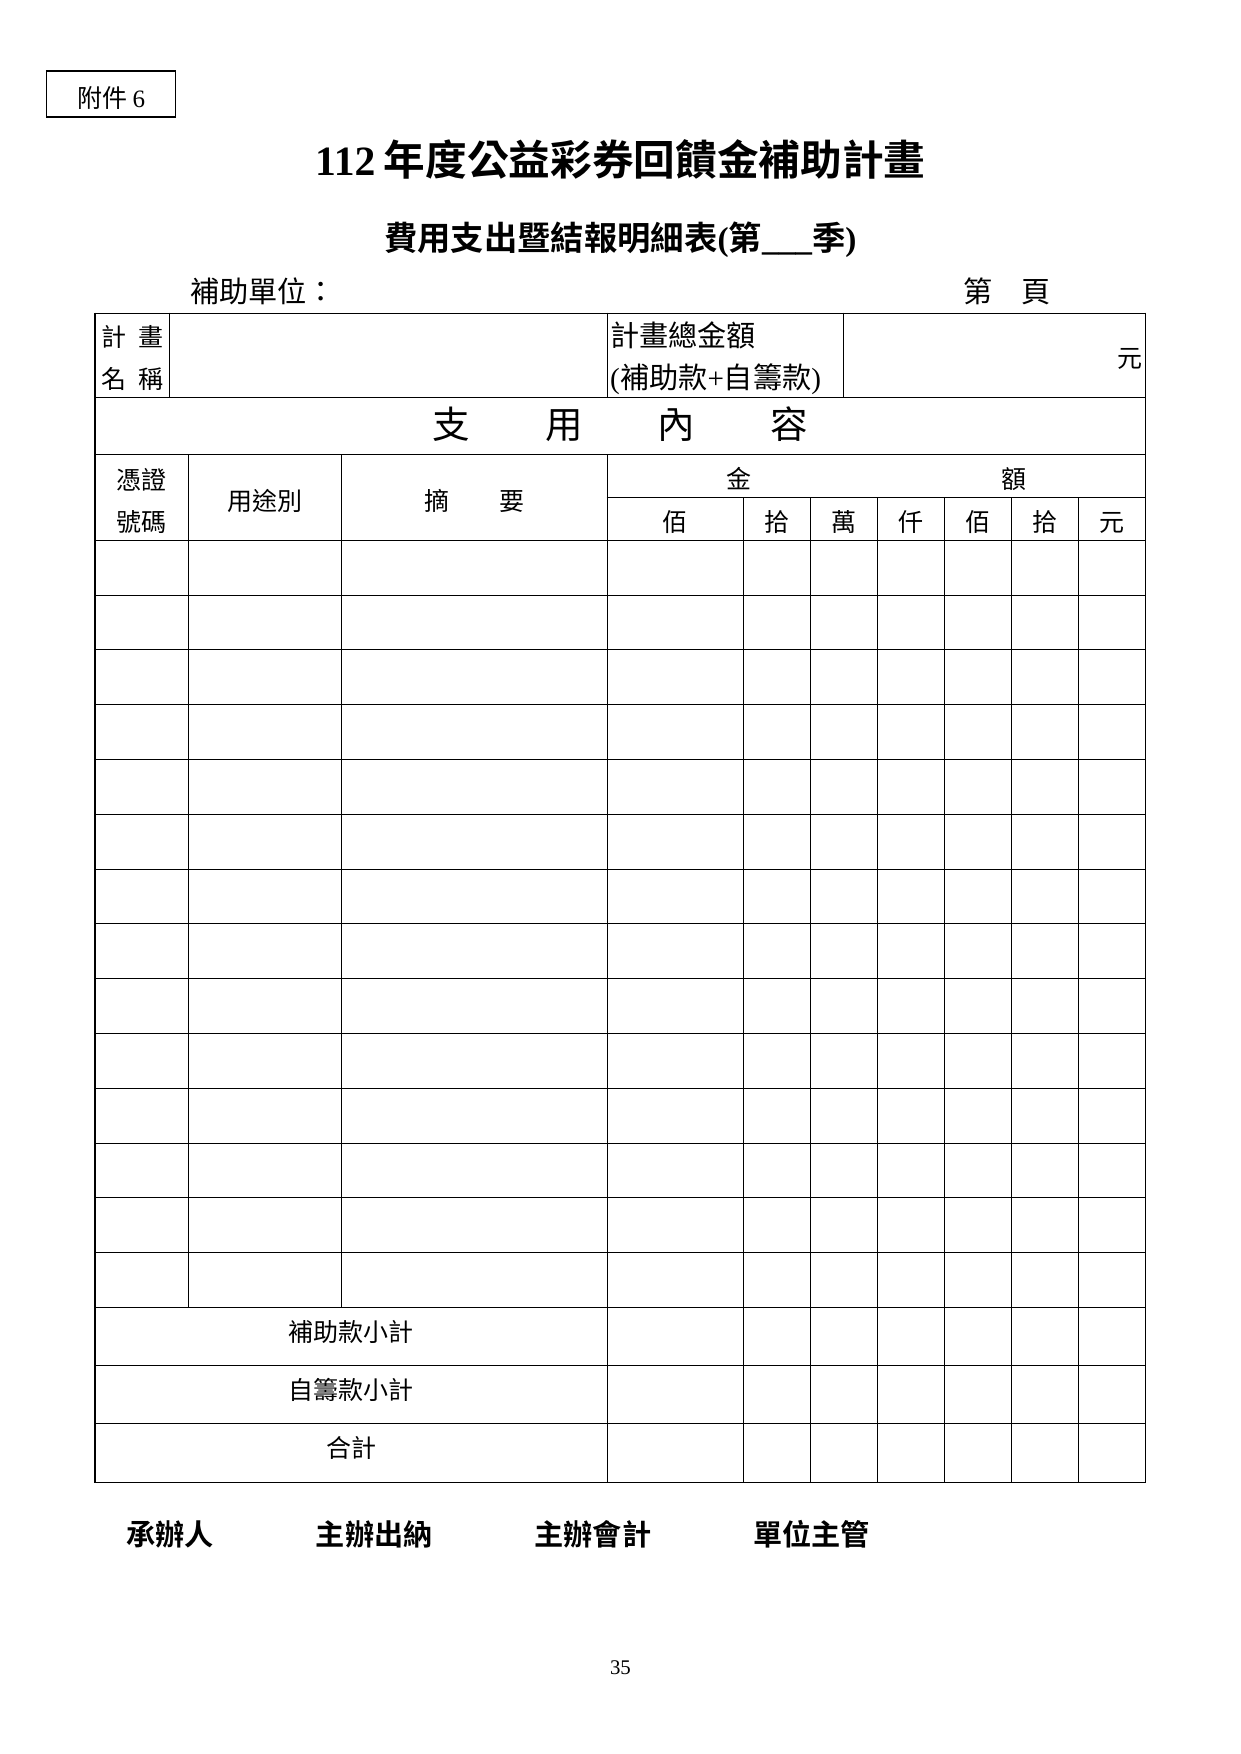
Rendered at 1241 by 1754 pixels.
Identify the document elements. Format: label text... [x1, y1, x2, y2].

table_cell [342, 870, 607, 923]
table_cell [189, 815, 341, 868]
table_cell [1079, 705, 1145, 759]
table_cell [342, 924, 607, 978]
table_cell [608, 924, 743, 978]
table_cell [878, 1366, 944, 1423]
table_cell [945, 760, 1011, 814]
table_cell [811, 1308, 877, 1365]
table_cell [608, 705, 743, 759]
table_cell [811, 1424, 877, 1482]
table_cell [744, 760, 810, 814]
table_cell [744, 541, 810, 594]
table_cell [342, 1198, 607, 1252]
table_cell 佰 [945, 498, 1011, 540]
table_cell [608, 650, 743, 704]
table_cell [608, 815, 743, 868]
table_cell [608, 1366, 743, 1423]
table_cell [1012, 760, 1078, 814]
table_cell [96, 705, 188, 759]
table_cell [96, 760, 188, 814]
table_cell [1012, 1253, 1078, 1307]
table_cell [1079, 541, 1145, 594]
table_cell [811, 650, 877, 704]
table_cell [1012, 705, 1078, 759]
table_cell [342, 705, 607, 759]
table_cell [1079, 1366, 1145, 1423]
table_cell [744, 650, 810, 704]
table_cell 補助款小計 [96, 1308, 607, 1365]
table_cell [878, 979, 944, 1033]
table_cell [189, 1144, 341, 1197]
table_cell [878, 1034, 944, 1088]
table_cell [811, 1366, 877, 1423]
table_cell [608, 1089, 743, 1142]
table_cell [945, 1424, 1011, 1482]
table_cell [811, 596, 877, 649]
table_header 計畫總金額 (補助款+自籌款) [608, 314, 843, 397]
table_cell [811, 1034, 877, 1088]
table_cell [811, 705, 877, 759]
table_cell [1012, 1089, 1078, 1142]
table_cell [1079, 596, 1145, 649]
table_cell [878, 1424, 944, 1482]
table_cell [1079, 1144, 1145, 1197]
table_cell [878, 1089, 944, 1142]
table_cell [878, 1198, 944, 1252]
text 補助單位： 第 頁 [75, 260, 1165, 312]
table_cell [744, 705, 810, 759]
table_cell [878, 1308, 944, 1365]
table_cell [96, 979, 188, 1033]
table_cell [811, 1253, 877, 1307]
table_cell [1079, 979, 1145, 1033]
table_cell [342, 979, 607, 1033]
table_cell [945, 1308, 1011, 1365]
table_cell [878, 1253, 944, 1307]
table_cell [608, 1424, 743, 1482]
table_cell 拾 [744, 498, 810, 540]
table_cell [1079, 760, 1145, 814]
table_cell [608, 760, 743, 814]
table_cell [811, 1089, 877, 1142]
table_cell [96, 924, 188, 978]
table_cell [1079, 1089, 1145, 1142]
table_cell [744, 1366, 810, 1423]
table_cell [945, 870, 1011, 923]
table_cell [878, 1144, 944, 1197]
table_cell [189, 760, 341, 814]
table_cell [1079, 1253, 1145, 1307]
table_cell [744, 815, 810, 868]
table_cell [1079, 1034, 1145, 1088]
table_cell [811, 924, 877, 978]
table_cell [744, 979, 810, 1033]
table_cell [608, 541, 743, 594]
table_cell [744, 1089, 810, 1142]
table_cell [1079, 815, 1145, 868]
table_cell [96, 1034, 188, 1088]
table_cell [878, 541, 944, 594]
table_cell [608, 596, 743, 649]
table_cell 支 用 內 容 [96, 398, 1145, 454]
table_cell 自籌款小計 [96, 1366, 607, 1423]
table_header 元 [844, 314, 1145, 397]
table_cell [878, 596, 944, 649]
table_cell [342, 1144, 607, 1197]
table_cell [96, 815, 188, 868]
table_cell [342, 760, 607, 814]
table_cell [96, 1253, 188, 1307]
table_cell [945, 650, 1011, 704]
table_cell [878, 924, 944, 978]
table_cell [96, 541, 188, 594]
table_cell [1012, 924, 1078, 978]
table_cell [189, 979, 341, 1033]
table_cell [189, 1198, 341, 1252]
table_cell [744, 1308, 810, 1365]
table_cell [945, 1089, 1011, 1142]
table_cell [189, 924, 341, 978]
table_cell [945, 1253, 1011, 1307]
table_cell [342, 541, 607, 594]
table_cell 合計 [96, 1424, 607, 1482]
table_cell [811, 979, 877, 1033]
table_cell [96, 1089, 188, 1142]
table_cell [945, 1034, 1011, 1088]
table_cell [1012, 596, 1078, 649]
table_cell [744, 1424, 810, 1482]
table_cell [744, 870, 810, 923]
table_cell [945, 596, 1011, 649]
table_cell [189, 870, 341, 923]
table_cell [1012, 979, 1078, 1033]
table_cell [608, 1198, 743, 1252]
table_cell [96, 870, 188, 923]
text 附件6 [62, 79, 160, 109]
table_cell [945, 979, 1011, 1033]
table_cell [1012, 815, 1078, 868]
table_cell [878, 705, 944, 759]
table_cell [1012, 650, 1078, 704]
table_cell [744, 924, 810, 978]
table_cell [1012, 541, 1078, 594]
table_cell [1012, 1198, 1078, 1252]
table_cell [342, 1089, 607, 1142]
table_cell 用途別 [189, 455, 341, 540]
table_cell 仟 [878, 498, 944, 540]
table_cell [1012, 1034, 1078, 1088]
table_cell [342, 1034, 607, 1088]
text 費用支出暨結報明細表(第___季) [75, 212, 1165, 260]
table_cell [811, 1198, 877, 1252]
table_cell [878, 760, 944, 814]
table_cell [811, 815, 877, 868]
table_cell [1079, 924, 1145, 978]
table_cell [744, 596, 810, 649]
table_cell [945, 1144, 1011, 1197]
table_cell [96, 596, 188, 649]
table_cell [744, 1198, 810, 1252]
table_cell [1079, 1424, 1145, 1482]
table_cell [342, 596, 607, 649]
table_cell [189, 1253, 341, 1307]
table_cell [189, 705, 341, 759]
table_cell [1012, 1144, 1078, 1197]
table_cell 萬 [811, 498, 877, 540]
table_cell [608, 1253, 743, 1307]
table_header [170, 314, 607, 397]
table_cell [342, 815, 607, 868]
table_cell [744, 1253, 810, 1307]
table_cell [878, 650, 944, 704]
table_cell [811, 541, 877, 594]
table_cell [811, 1144, 877, 1197]
table_cell [189, 596, 341, 649]
table_cell [1012, 1424, 1078, 1482]
table_cell [189, 541, 341, 594]
table_cell [945, 1366, 1011, 1423]
table_cell [608, 870, 743, 923]
table_cell [945, 705, 1011, 759]
table_cell 憑證 號碼 [96, 455, 188, 540]
table_cell [744, 1034, 810, 1088]
table_cell [608, 979, 743, 1033]
table_cell 金 額 [608, 455, 1145, 497]
table_cell 拾 [1012, 498, 1078, 540]
table_cell [945, 924, 1011, 978]
table_cell [744, 1144, 810, 1197]
table_cell [1012, 1366, 1078, 1423]
table_cell [945, 815, 1011, 868]
table_cell [878, 815, 944, 868]
table_cell [1079, 650, 1145, 704]
table_cell [189, 1089, 341, 1142]
table_cell 佰 [608, 498, 743, 540]
table_cell [945, 1198, 1011, 1252]
table_cell 元 [1079, 498, 1145, 540]
table_cell [96, 1144, 188, 1197]
table_cell [608, 1034, 743, 1088]
table_cell [811, 760, 877, 814]
table_header 計 畫 名 稱 [96, 314, 169, 397]
table_cell [608, 1144, 743, 1197]
table_cell [811, 870, 877, 923]
table_cell [608, 1308, 743, 1365]
table_cell [1012, 870, 1078, 923]
table_cell [96, 1198, 188, 1252]
text 承辦人 主辦出納 主辦會計 單位主管 [75, 1511, 1165, 1554]
table_cell [342, 1253, 607, 1307]
table_cell [189, 1034, 341, 1088]
table_cell [878, 870, 944, 923]
text 112年度公益彩券回饋金補助計畫 [75, 142, 1165, 183]
table_cell [1079, 1198, 1145, 1252]
table_cell [1079, 1308, 1145, 1365]
table_cell [96, 650, 188, 704]
table_cell [189, 650, 341, 704]
table_cell [1079, 870, 1145, 923]
table_cell [945, 541, 1011, 594]
table_cell [342, 650, 607, 704]
table_cell 摘 要 [342, 455, 607, 540]
table_cell [1012, 1308, 1078, 1365]
